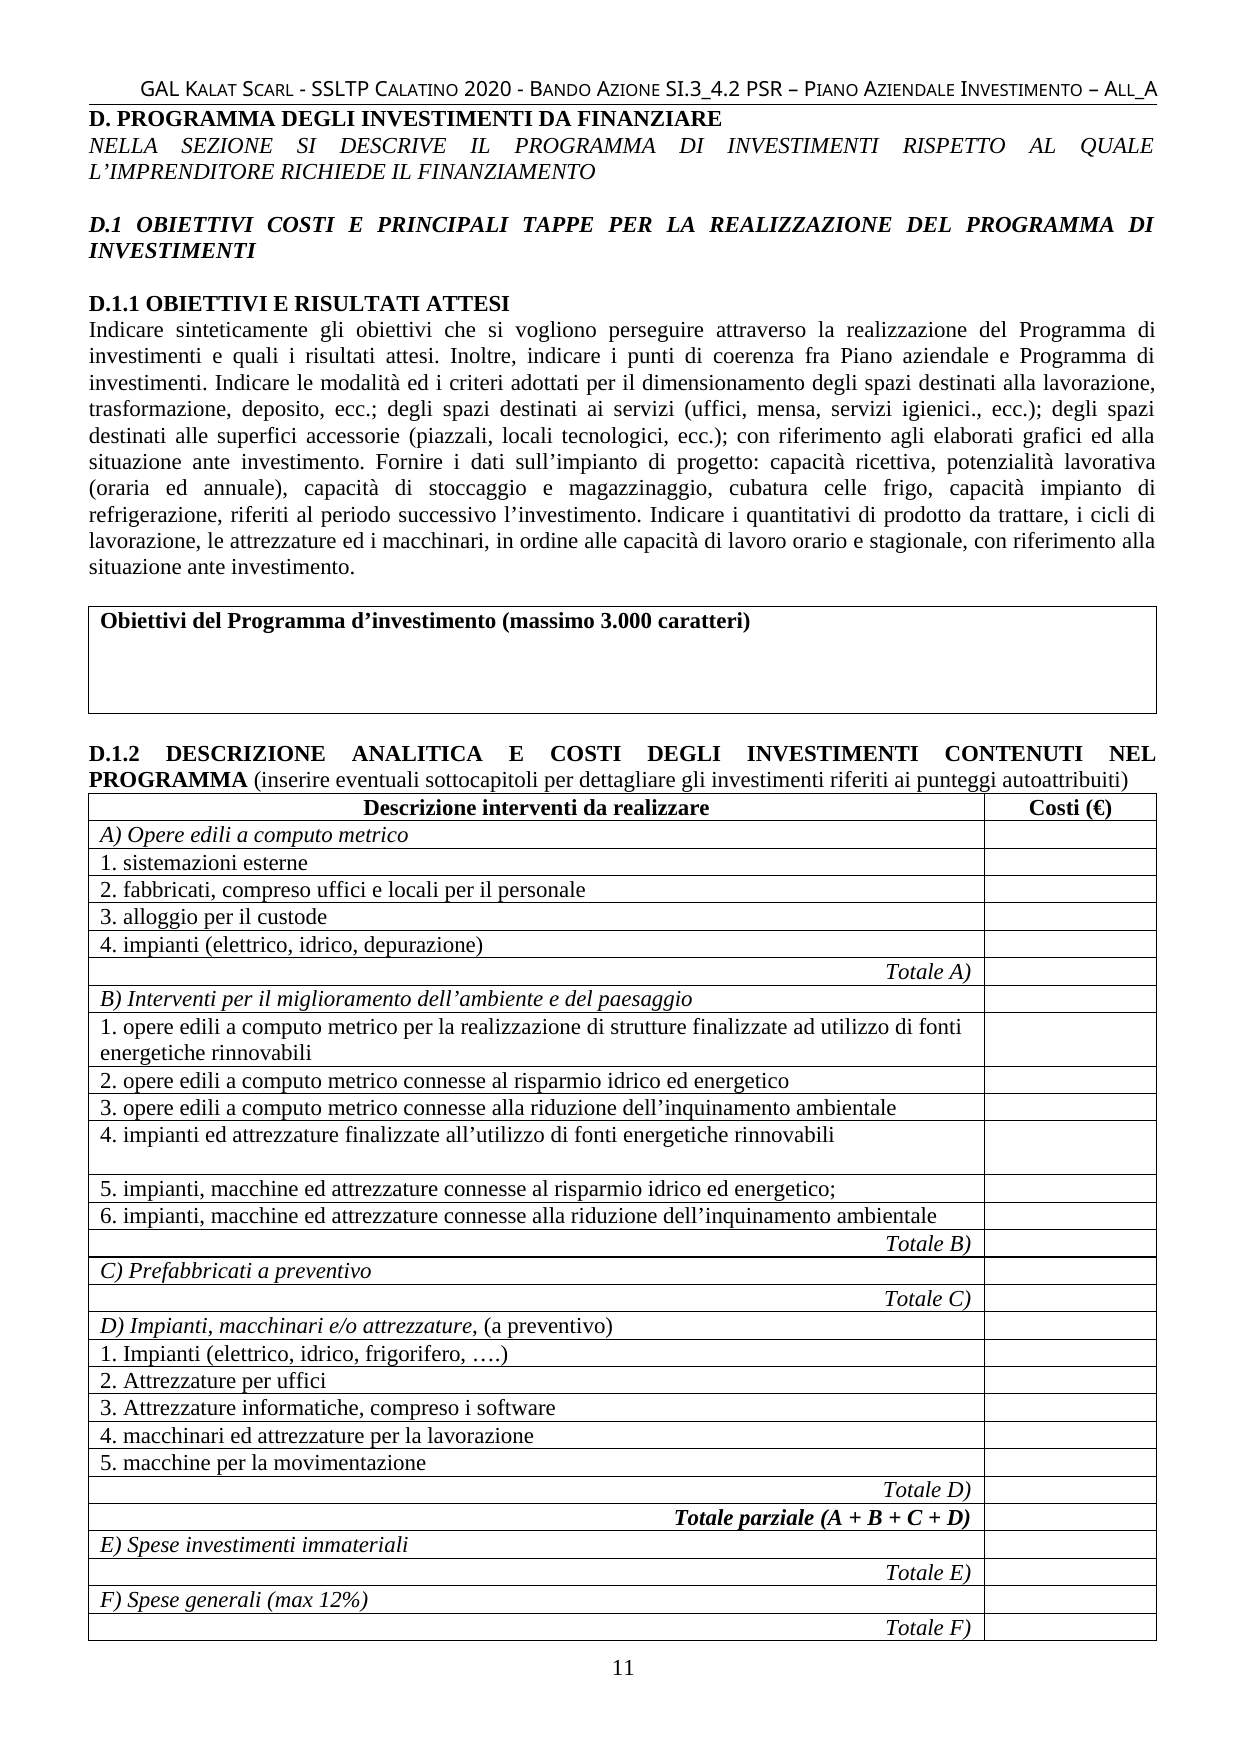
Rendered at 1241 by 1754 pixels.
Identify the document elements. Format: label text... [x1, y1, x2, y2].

table_cell [985, 1367, 1156, 1393]
table_cell [985, 1258, 1156, 1284]
table_cell 1. sistemazioni esterne [89, 849, 984, 875]
table_cell [985, 821, 1156, 847]
table_cell [985, 1477, 1156, 1503]
text D.1.2 DESCRIZIONE ANALITICA E COSTI DEGLI INVESTIMENTI CONTENUTI NEL PROGRAMMA (inserire eventuali sottocapitoli per dettagliare gli investimenti riferiti ai punteggi autoattribuiti) [89, 740, 1157, 793]
table_cell [985, 1559, 1156, 1585]
table_cell Totale A) [89, 958, 984, 984]
table_cell [985, 1394, 1156, 1421]
table_cell Totale parziale (A + B + C + D) [89, 1504, 984, 1530]
table_cell [985, 1312, 1156, 1338]
table_cell 2. Attrezzature per uffici [89, 1367, 984, 1393]
table_cell F) Spese generali (max 12%) [89, 1586, 984, 1612]
table_cell [985, 849, 1156, 875]
table_cell 3. alloggio per il custode [89, 903, 984, 930]
table_cell [985, 1175, 1156, 1202]
table_cell B) Interventi per il miglioramento dell’ambiente e del paesaggio [89, 986, 984, 1012]
table_cell 4. impianti (elettrico, idrico, depurazione) [89, 931, 984, 957]
table_cell E) Spese investimenti immateriali [89, 1531, 984, 1558]
table_cell 3. Attrezzature informatiche, compreso i software [89, 1394, 984, 1421]
table_cell 6. impianti, macchine ed attrezzature connesse alla riduzione dell’inquinamento ambientale [89, 1203, 984, 1229]
table_cell [985, 958, 1156, 984]
table_cell Totale B) [89, 1230, 984, 1256]
table_cell 1. Impianti (elettrico, idrico, frigorifero, ….) [89, 1340, 984, 1366]
table_header Costi (€) [985, 794, 1156, 820]
table_cell [985, 876, 1156, 902]
table_cell [985, 1094, 1156, 1120]
table_cell 5. macchine per la movimentazione [89, 1449, 984, 1476]
table_header Obiettivi del Programma d’investimento (massimo 3.000 caratteri) [89, 607, 1156, 713]
table_cell [985, 1449, 1156, 1476]
table_cell [985, 1422, 1156, 1448]
text NELLA SEZIONE SI DESCRIVE IL PROGRAMMA DI INVESTIMENTI RISPETTO AL QUALE L’IMPRENDITORE RICHIEDE IL FINANZIAMENTO [89, 132, 1157, 184]
table_cell [985, 1340, 1156, 1366]
table_cell Totale E) [89, 1559, 984, 1585]
table_cell [985, 931, 1156, 957]
text D. PROGRAMMA DEGLI INVESTIMENTI DA FINANZIARE [89, 105, 1157, 132]
table_cell [985, 986, 1156, 1012]
table_cell [985, 1013, 1156, 1066]
table_cell 5. impianti, macchine ed attrezzature connesse al risparmio idrico ed energetico; [89, 1175, 984, 1202]
table_cell [985, 1614, 1156, 1640]
table_cell A) Opere edili a computo metrico [89, 821, 984, 847]
table_header Descrizione interventi da realizzare [89, 794, 984, 820]
table_cell [985, 1230, 1156, 1256]
text D.1 OBIETTIVI COSTI E PRINCIPALI TAPPE PER LA REALIZZAZIONE DEL PROGRAMMA DI INVESTIMENTI [89, 211, 1157, 263]
table_cell 2. fabbricati, compreso uffici e locali per il personale [89, 876, 984, 902]
table_cell 4. macchinari ed attrezzature per la lavorazione [89, 1422, 984, 1448]
table_cell C) Prefabbricati a preventivo [89, 1258, 984, 1284]
table_cell [985, 903, 1156, 930]
table_cell Totale C) [89, 1285, 984, 1311]
table_cell [985, 1285, 1156, 1311]
table_cell [985, 1067, 1156, 1093]
table_cell 4. impianti ed attrezzature finalizzate all’utilizzo di fonti energetiche rinnovabili [89, 1121, 984, 1174]
table_cell 3. opere edili a computo metrico connesse alla riduzione dell’inquinamento ambientale [89, 1094, 984, 1120]
text D.1.1 OBIETTIVI E RISULTATI ATTESI [89, 290, 1157, 316]
table_cell Totale D) [89, 1477, 984, 1503]
table_cell [985, 1203, 1156, 1229]
text Indicare sinteticamente gli obiettivi che si vogliono perseguire attraverso la realizzazione del Programma di investimenti e quali i risultati attesi. Inoltre, indicare i punti di coerenza fra Piano aziendale e Programma di investimenti. Indicare le modalità ed i criteri adottati per il dimensionamento degli spazi destinati alla lavorazione, trasformazione, deposito, ecc.; degli spazi destinati ai servizi (uffici, mensa, servizi igienici., ecc.); degli spazi destinati alle superfici accessorie (piazzali, locali tecnologici, ecc.); con riferimento agli elaborati grafici ed alla situazione ante investimento. Fornire i dati sull’impianto di progetto: capacità ricettiva, potenzialità lavorativa (oraria ed annuale), capacità di stoccaggio e magazzinaggio, cubatura celle frigo, capacità impianto di refrigerazione, riferiti al periodo successivo l’investimento. Indicare i quantitativi di prodotto da trattare, i cicli di lavorazione, le attrezzature ed i macchinari, in ordine alle capacità di lavoro orario e stagionale, con riferimento alla situazione ante investimento. [89, 316, 1157, 580]
table_cell [985, 1504, 1156, 1530]
table_cell [985, 1531, 1156, 1558]
table_cell 1. opere edili a computo metrico per la realizzazione di strutture finalizzate ad utilizzo di fonti energetiche rinnovabili [89, 1013, 984, 1066]
table_cell 2. opere edili a computo metrico connesse al risparmio idrico ed energetico [89, 1067, 984, 1093]
table_cell [985, 1121, 1156, 1174]
table_cell D) Impianti, macchinari e/o attrezzature, (a preventivo) [89, 1312, 984, 1338]
table_cell Totale F) [89, 1614, 984, 1640]
table_cell [985, 1586, 1156, 1612]
